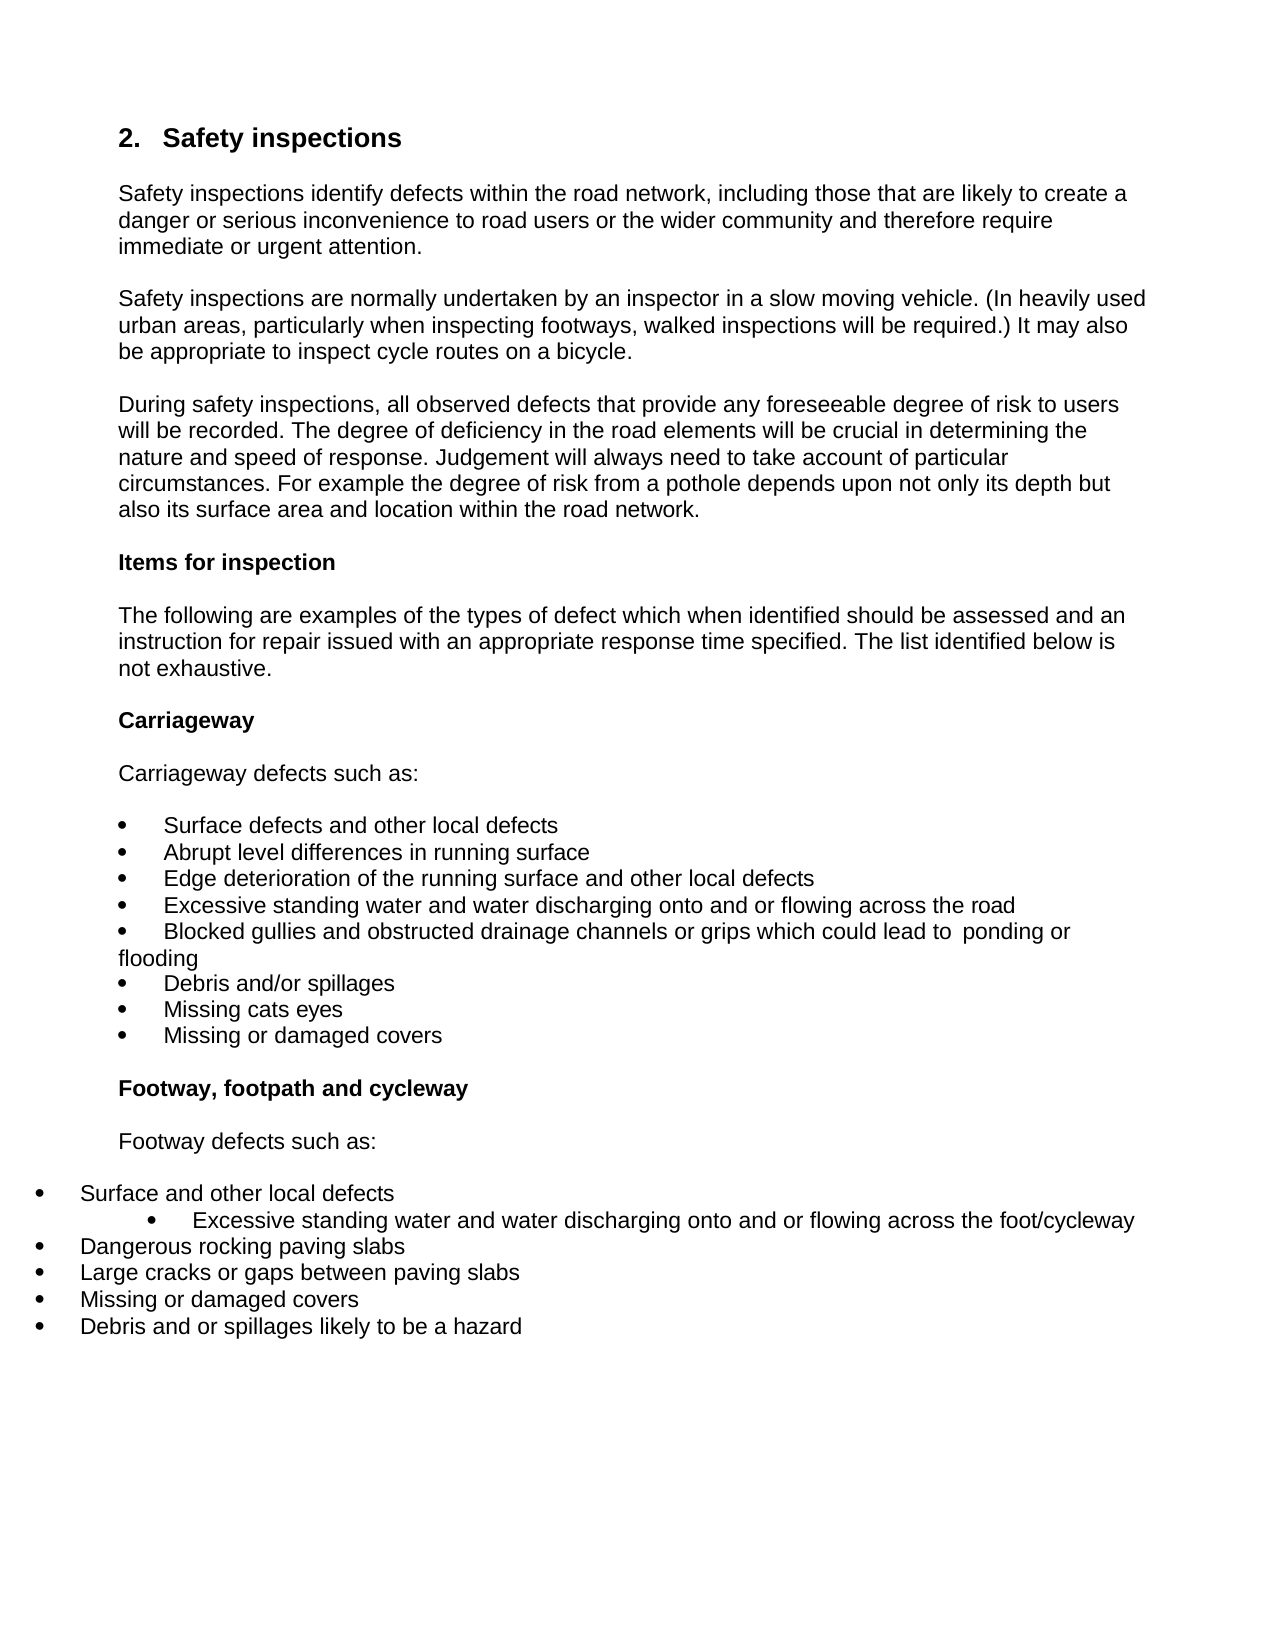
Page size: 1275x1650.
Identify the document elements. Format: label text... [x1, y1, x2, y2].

list Excessive standing water and water discharging onto and or flowing across the foot/cycleway [148, 1207, 1152, 1234]
text Footway, footpath and cycleway [118, 1075, 1152, 1102]
list Large cracks or gaps between paving slabs [36, 1260, 1152, 1286]
list Missing or damaged covers [118, 1023, 1152, 1049]
list Missing or damaged covers [36, 1286, 1152, 1312]
text Carriageway defects such as: [118, 760, 1152, 813]
text Safety inspections identify defects within the road network, including those that are likely to create a danger or serious inconvenience to road users or the wider community and therefore require immediate or urgent attention. [118, 180, 1152, 259]
text Safety inspections are normally undertaken by an inspector in a slow moving vehicle. (In heavily used urban areas, particularly when inspecting footways, walked inspections will be required.) It may also be appropriate to inspect cycle routes on a bicycle. [118, 285, 1152, 364]
list Debris and or spillages likely to be a hazard [36, 1313, 1152, 1339]
text Footway defects such as: [118, 1128, 1152, 1154]
text Items for inspection [118, 549, 1152, 575]
text Carriageway [118, 707, 1152, 733]
list Blocked gullies and obstructed drainage channels or grips which could lead to ponding or flooding [118, 918, 1152, 971]
text The following are examples of the types of defect which when identified should be assessed and an instruction for repair issued with an appropriate response time specified. The list identified below is not exhaustive. [118, 602, 1152, 681]
list Abrupt level differences in running surface [118, 839, 1152, 865]
list Debris and/or spillages [118, 971, 1152, 997]
list Surface defects and other local defects [118, 813, 1152, 839]
list Surface and other local defects [36, 1181, 1152, 1207]
list Excessive standing water and water discharging onto and or flowing across the road [118, 892, 1152, 918]
list Dangerous rocking paving slabs [36, 1234, 1152, 1260]
list Missing cats eyes [118, 997, 1152, 1023]
text During safety inspections, all observed defects that provide any foreseeable degree of risk to users will be recorded. The degree of deficiency in the road elements will be crucial in determining the nature and speed of response. Judgement will always need to take account of particular circumstances. For example the degree of risk from a pothole depends upon not only its depth but also its surface area and location within the road network. [118, 391, 1152, 549]
list Edge deterioration of the running surface and other local defects [118, 865, 1152, 892]
subtitle Safety inspections [118, 122, 1152, 153]
